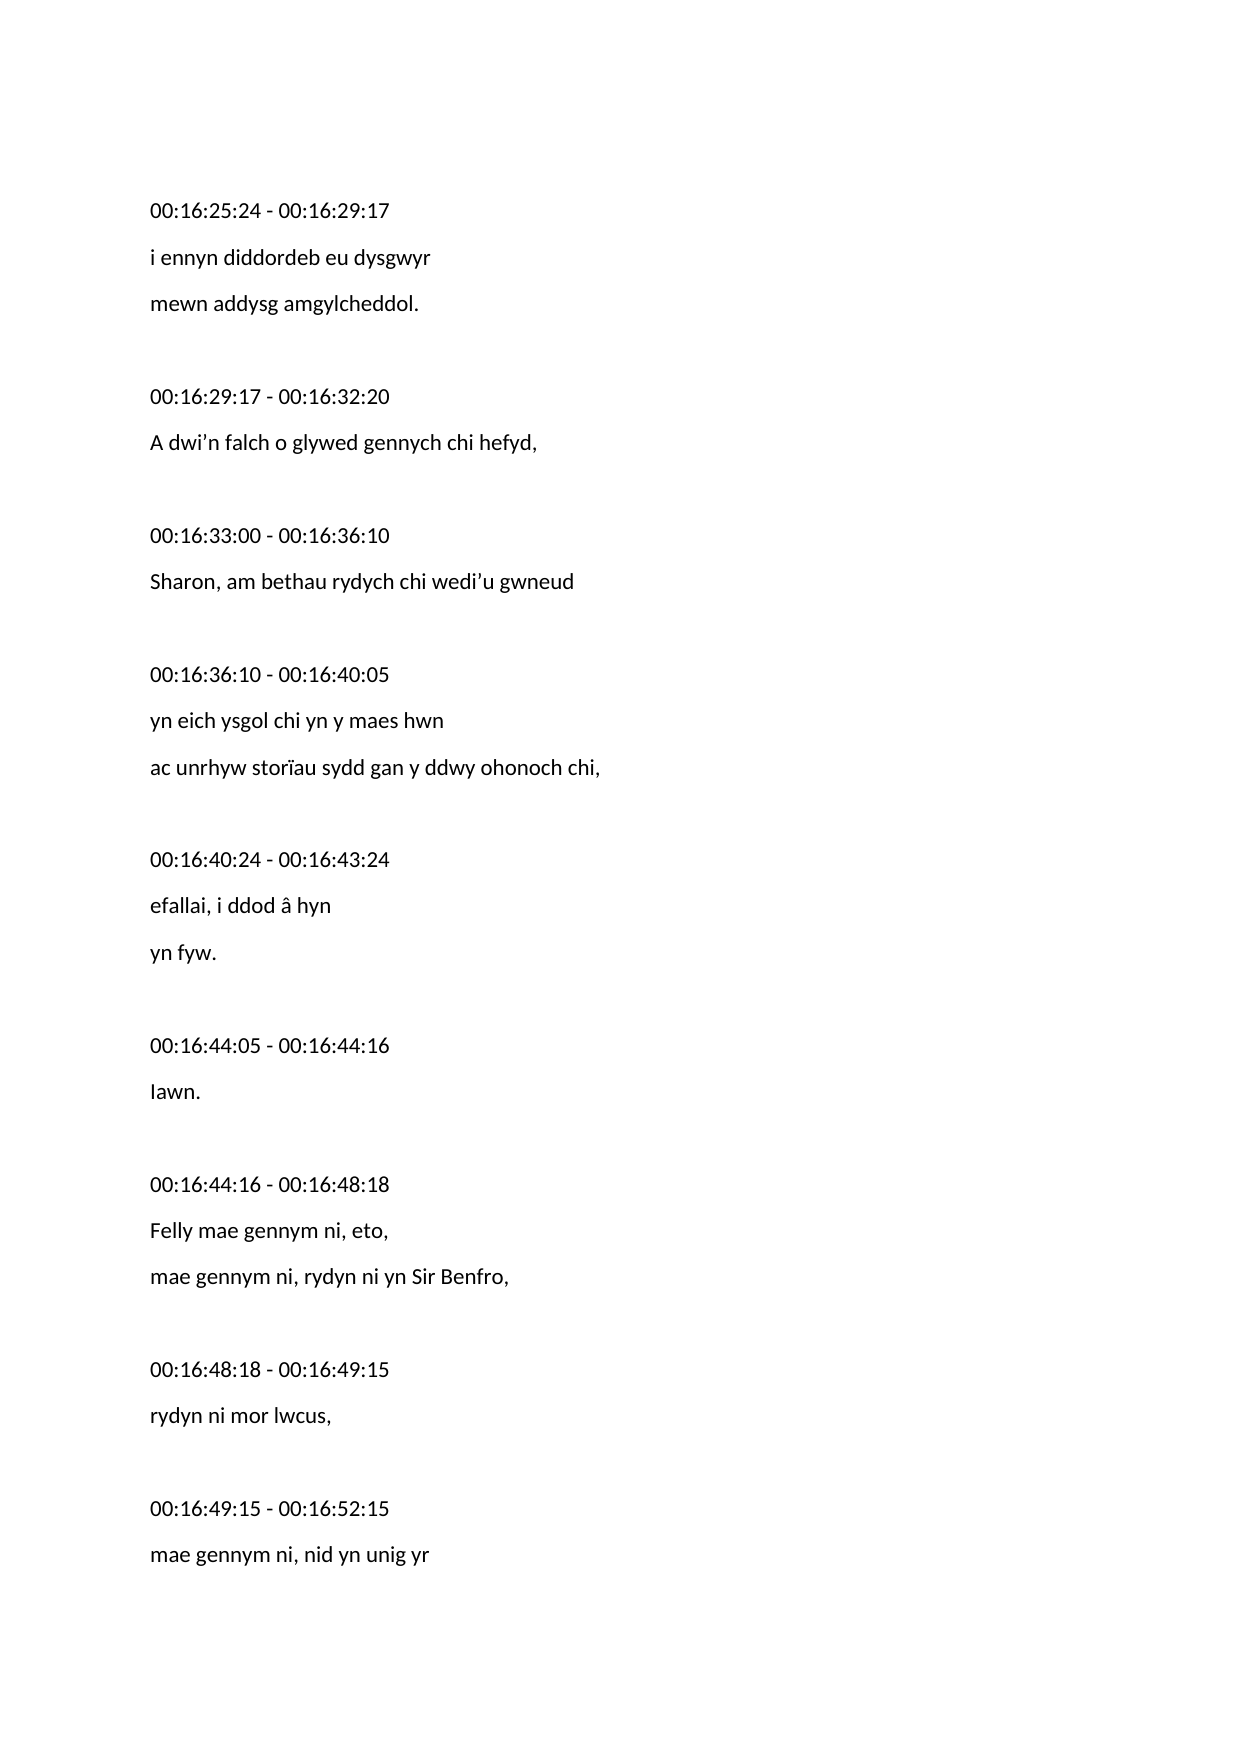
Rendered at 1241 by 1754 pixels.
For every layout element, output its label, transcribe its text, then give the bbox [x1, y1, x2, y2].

text efallai, i ddod â hyn [150, 892, 1090, 920]
text 00:16:44:05 - 00:16:44:16 [150, 1031, 1090, 1059]
text 00:16:49:15 - 00:16:52:15 [150, 1494, 1090, 1522]
text 00:16:44:16 - 00:16:48:18 [150, 1170, 1090, 1198]
text 00:16:29:17 - 00:16:32:20 [150, 382, 1090, 410]
text mae gennym ni, rydyn ni yn Sir Benfro, [150, 1262, 1090, 1291]
text Felly mae gennym ni, eto, [150, 1216, 1090, 1244]
text 00:16:40:24 - 00:16:43:24 [150, 845, 1090, 873]
text 00:16:36:10 - 00:16:40:05 [150, 660, 1090, 688]
text A dwi’n falch o glywed gennych chi hefyd, [150, 428, 1090, 456]
text yn eich ysgol chi yn y maes hwn [150, 706, 1090, 734]
text mae gennym ni, nid yn unig yr [150, 1541, 1090, 1569]
text 00:16:25:24 - 00:16:29:17 [150, 196, 1090, 224]
text Iawn. [150, 1077, 1090, 1105]
text Sharon, am bethau rydych chi wedi’u gwneud [150, 567, 1090, 595]
text mewn addysg amgylcheddol. [150, 289, 1090, 317]
text yn fyw. [150, 938, 1090, 966]
text 00:16:33:00 - 00:16:36:10 [150, 521, 1090, 549]
text rydyn ni mor lwcus, [150, 1402, 1090, 1429]
text ac unrhyw storïau sydd gan y ddwy ohonoch chi, [150, 753, 1090, 781]
text i ennyn diddordeb eu dysgwyr [150, 243, 1090, 271]
text 00:16:48:18 - 00:16:49:15 [150, 1355, 1090, 1383]
